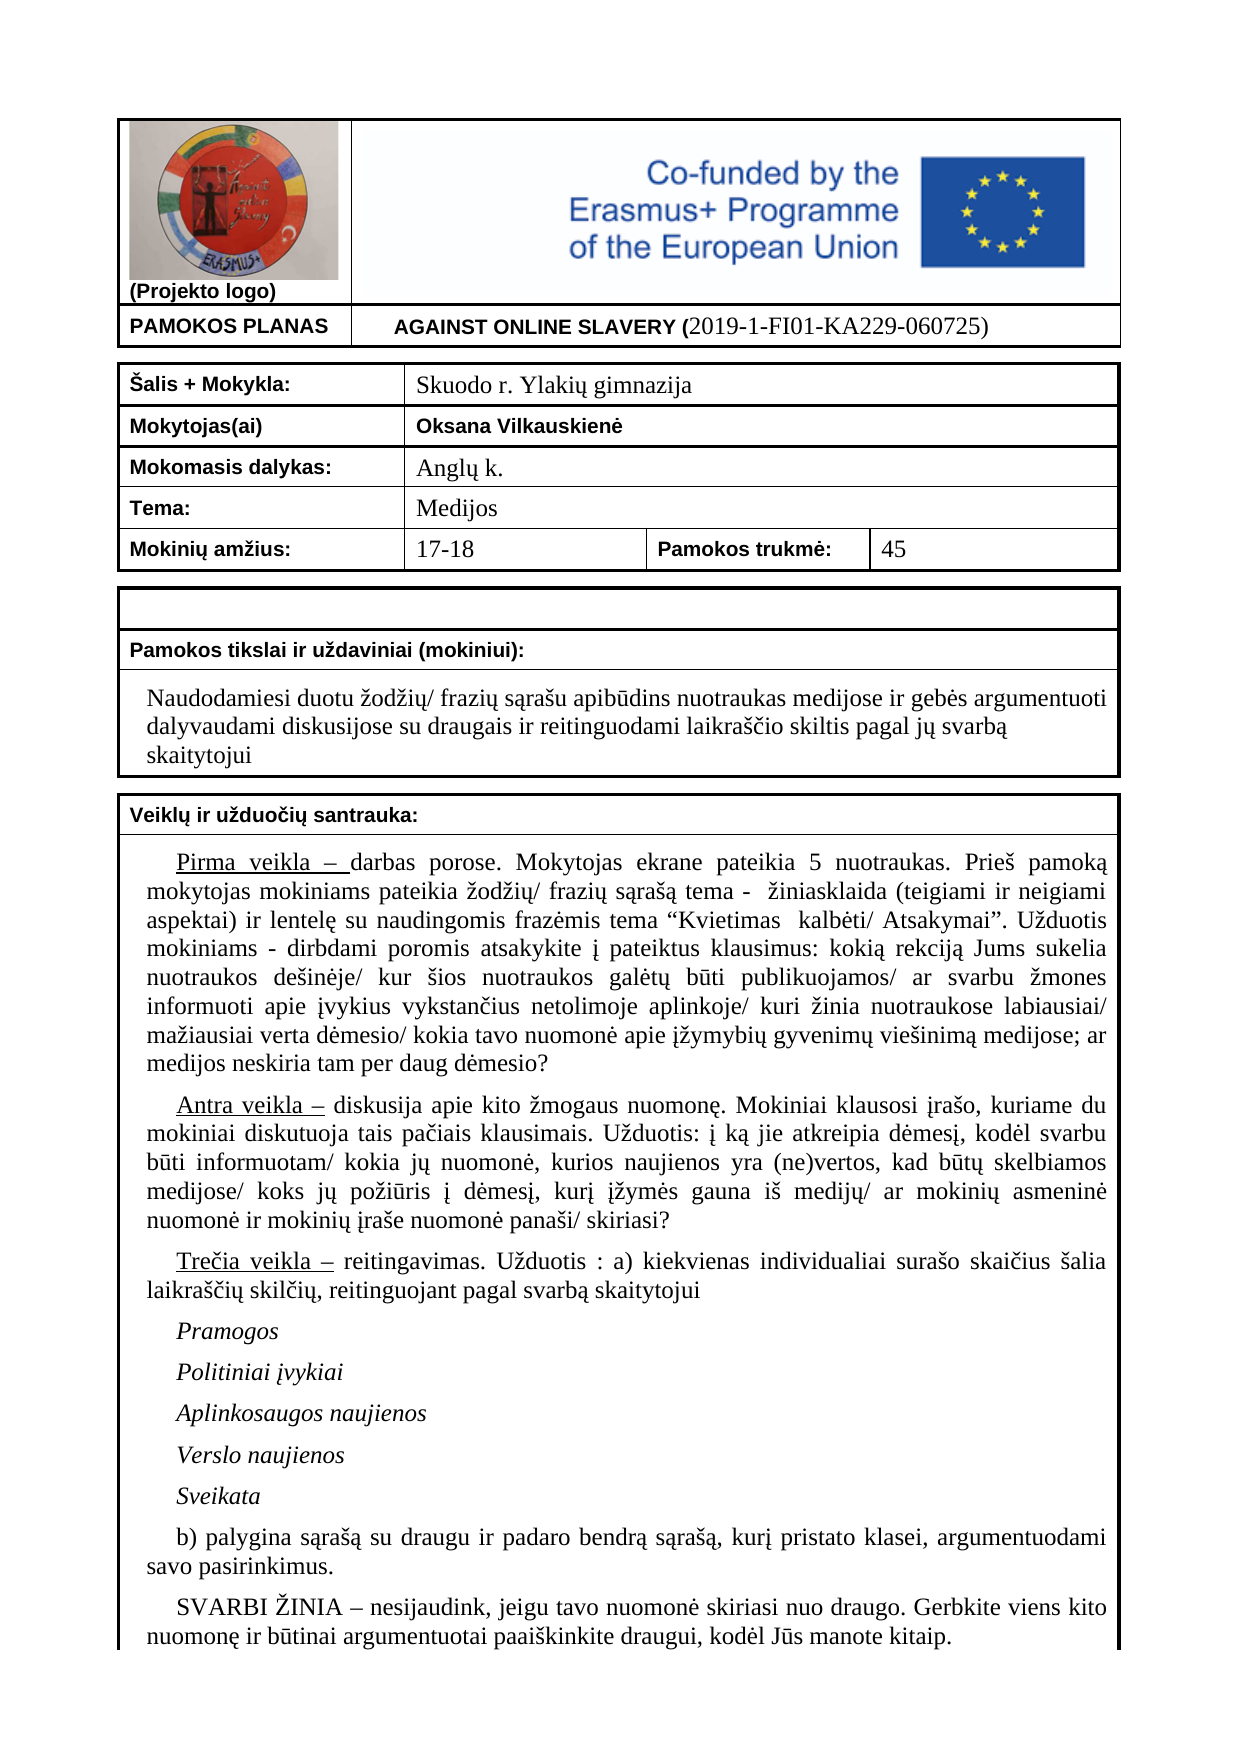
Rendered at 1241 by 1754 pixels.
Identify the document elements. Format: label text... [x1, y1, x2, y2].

table_header (Projekto logo) [120, 121, 351, 303]
table_cell Mokinių amžius: [120, 529, 404, 569]
table_cell Oksana Vilkauskienė [405, 407, 1117, 445]
table_cell Pirma veikla – darbas porose. Mokytojas ekrane pateikia 5 nuotraukas. Prieš pamoką mokytojas mokiniams pateikia žodžių/ frazių sąrašą tema - žiniasklaida (teigiami ir neigiami aspektai) ir lentelę su naudingomis frazėmis tema “Kvietimas kalbėti/ Atsakymai”. Užduotis mokiniams - dirbdami poromis atsakykite į pateiktus klausimus: kokią rekciją Jums sukelia nuotraukos dešinėje/ kur šios nuotraukos galėtų būti publikuojamos/ ar svarbu žmones informuoti apie įvykius vykstančius netolimoje aplinkoje/ kuri žinia nuotraukose labiausiai/ mažiausiai verta dėmesio/ kokia tavo nuomonė apie įžymybių gyvenimų viešinimą medijose; ar medijos neskiria tam per daug dėmesio? Antra veikla – diskusija apie kito žmogaus nuomonę. Mokiniai klausosi įrašo, kuriame du mokiniai diskutuoja tais pačiais klausimais. Užduotis: į ką jie atkreipia dėmesį, kodėl svarbu būti informuotam/ kokia jų nuomonė, kurios naujienos yra (ne)vertos, kad būtų skelbiamos medijose/ koks jų požiūris į dėmesį, kurį įžymės gauna iš medijų/ ar mokinių asmeninė nuomonė ir mokinių įraše nuomonė panaši/ skiriasi? Trečia veikla – reitingavimas. Užduotis : a) kiekvienas individualiai surašo skaičius šalia laikraščių skilčių, reitinguojant pagal svarbą skaitytojui Pramogos Politiniai įvykiai Aplinkosaugos naujienos Verslo naujienos Sveikata b) palygina sąrašą su draugu ir padaro bendrą sąrašą, kurį pristato klasei, argumentuodami savo pasirinkimus. SVARBI ŽINIA – nesijaudink, jeigu tavo nuomonė skiriasi nuo draugo. Gerbkite viens kito nuomonę ir būtinai argumentuotai paaiškinkite draugui, kodėl Jūs manote kitaip. [120, 835, 1117, 1650]
table_cell Mokytojas(ai) [120, 407, 404, 445]
table_cell Anglų k. [405, 448, 1117, 486]
table_header [352, 121, 1120, 303]
table_cell 45 [871, 529, 1117, 569]
table_cell Naudodamiesi duotu žodžių/ frazių sąrašu apibūdins nuotraukas medijose ir gebės argumentuoti dalyvaudami diskusijose su draugais ir reitinguodami laikraščio skiltis pagal jų svarbą skaitytojui [120, 670, 1117, 775]
table_header Skuodo r. Ylakių gimnazija [405, 365, 1117, 403]
table_cell 17-18 [405, 529, 646, 569]
table_cell Pamokos tikslai ir uždaviniai (mokiniui): [120, 631, 1117, 669]
table_header Šalis + Mokykla: [120, 365, 404, 403]
table_header Veiklų ir užduočių santrauka: [120, 796, 1117, 834]
table_cell Mokomasis dalykas: [120, 448, 404, 486]
table_cell Tema: [120, 487, 404, 527]
table_header [120, 590, 1117, 628]
table_cell AGAINST ONLINE SLAVERY (2019-1-FI01-KA229-060725) [352, 306, 1120, 344]
table_cell Pamokos trukmė: [647, 529, 869, 569]
table_cell PAMOKOS PLANAS [120, 306, 351, 344]
table_cell Medijos [405, 487, 1117, 527]
